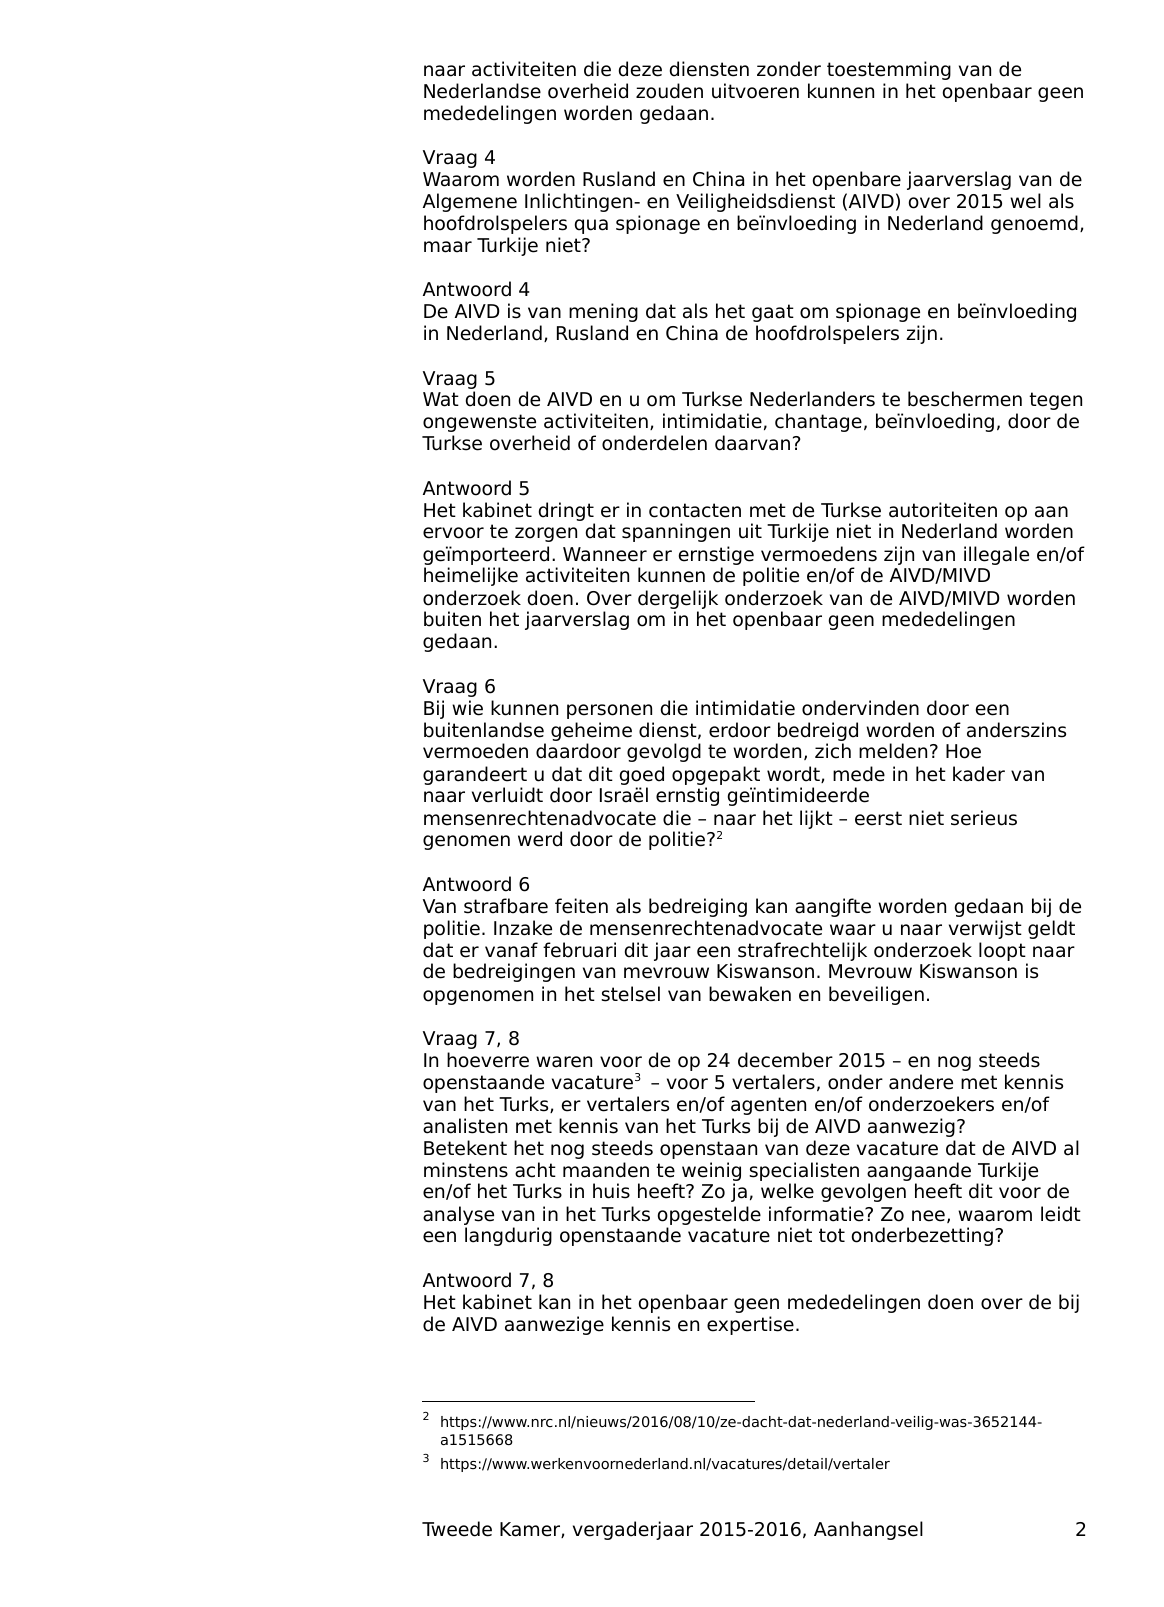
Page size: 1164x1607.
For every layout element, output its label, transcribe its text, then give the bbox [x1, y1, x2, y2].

text https://www.nrc.nl/nieuws/2016/08/10/ze-dacht-dat-nederland-veilig-was-3652144-a1515668 [422, 1410, 1087, 1449]
text Vraag 6 [422, 676, 1087, 697]
text Antwoord 4 [422, 279, 1087, 301]
text Vraag 5 [422, 367, 1087, 389]
text Wat doen de AIVD en u om Turkse Nederlanders te beschermen tegen ongewenste activiteiten, intimidatie, chantage, beïnvloeding, door de Turkse overheid of onderdelen daarvan? [422, 389, 1087, 455]
text https://www.werkenvoornederland.nl/vacatures/detail/vertaler [422, 1452, 1087, 1474]
text Vraag 7, 8 [422, 1028, 1087, 1049]
text Bij wie kunnen personen die intimidatie ondervinden door een buitenlandse geheime dienst, erdoor bedreigd worden of anderszins vermoeden daardoor gevolgd te worden, zich melden? Hoe garandeert u dat dit goed opgepakt wordt, mede in het kader van naar verluidt door Israël ernstig geïntimideerde mensenrechtenadvocate die – naar het lijkt – eerst niet serieus genomen werd door de politie? [422, 697, 1087, 851]
text Antwoord 7, 8 [422, 1269, 1087, 1292]
text Antwoord 6 [422, 873, 1087, 896]
text In hoeverre waren voor de op 24 december 2015 – en nog steeds openstaande vacature – voor 5 vertalers, onder andere met kennis van het Turks, er vertalers en/of agenten en/of onderzoekers en/of analisten met kennis van het Turks bij de AIVD aanwezig? [422, 1049, 1087, 1137]
text De AIVD is van mening dat als het gaat om spionage en beïnvloeding in Nederland, Rusland en China de hoofdrolspelers zijn. [422, 301, 1087, 345]
text Betekent het nog steeds openstaan van deze vacature dat de AIVD al minstens acht maanden te weinig specialisten aangaande Turkije en/of het Turks in huis heeft? Zo ja, welke gevolgen heeft dit voor de analyse van in het Turks opgestelde informatie? Zo nee, waarom leidt een langdurig openstaande vacature niet tot onderbezetting? [422, 1137, 1087, 1247]
text Vraag 4 [422, 147, 1087, 169]
text Van strafbare feiten als bedreiging kan aangifte worden gedaan bij de politie. Inzake de mensenrechtenadvocate waar u naar verwijst geldt dat er vanaf februari dit jaar een strafrechtelijk onderzoek loopt naar de bedreigingen van mevrouw Kiswanson. Mevrouw Kiswanson is opgenomen in het stelsel van bewaken en beveiligen. [422, 896, 1087, 1005]
text Antwoord 5 [422, 477, 1087, 499]
text Waarom worden Rusland en China in het openbare jaarverslag van de Algemene Inlichtingen- en Veiligheidsdienst (AIVD) over 2015 wel als hoofdrolspelers qua spionage en beïnvloeding in Nederland genoemd, maar Turkije niet? [422, 169, 1087, 257]
text Het kabinet kan in het openbaar geen mededelingen doen over de bij de AIVD aanwezige kennis en expertise. [422, 1292, 1087, 1336]
text Het kabinet dringt er in contacten met de Turkse autoriteiten op aan ervoor te zorgen dat spanningen uit Turkije niet in Nederland worden geïmporteerd. Wanneer er ernstige vermoedens zijn van illegale en/of heimelijke activiteiten kunnen de politie en/of de AIVD/MIVD onderzoek doen. Over dergelijk onderzoek van de AIVD/MIVD worden buiten het jaarverslag om in het openbaar geen mededelingen gedaan. [422, 499, 1087, 653]
text naar activiteiten die deze diensten zonder toestemming van de Nederlandse overheid zouden uitvoeren kunnen in het openbaar geen mededelingen worden gedaan. [422, 59, 1087, 125]
